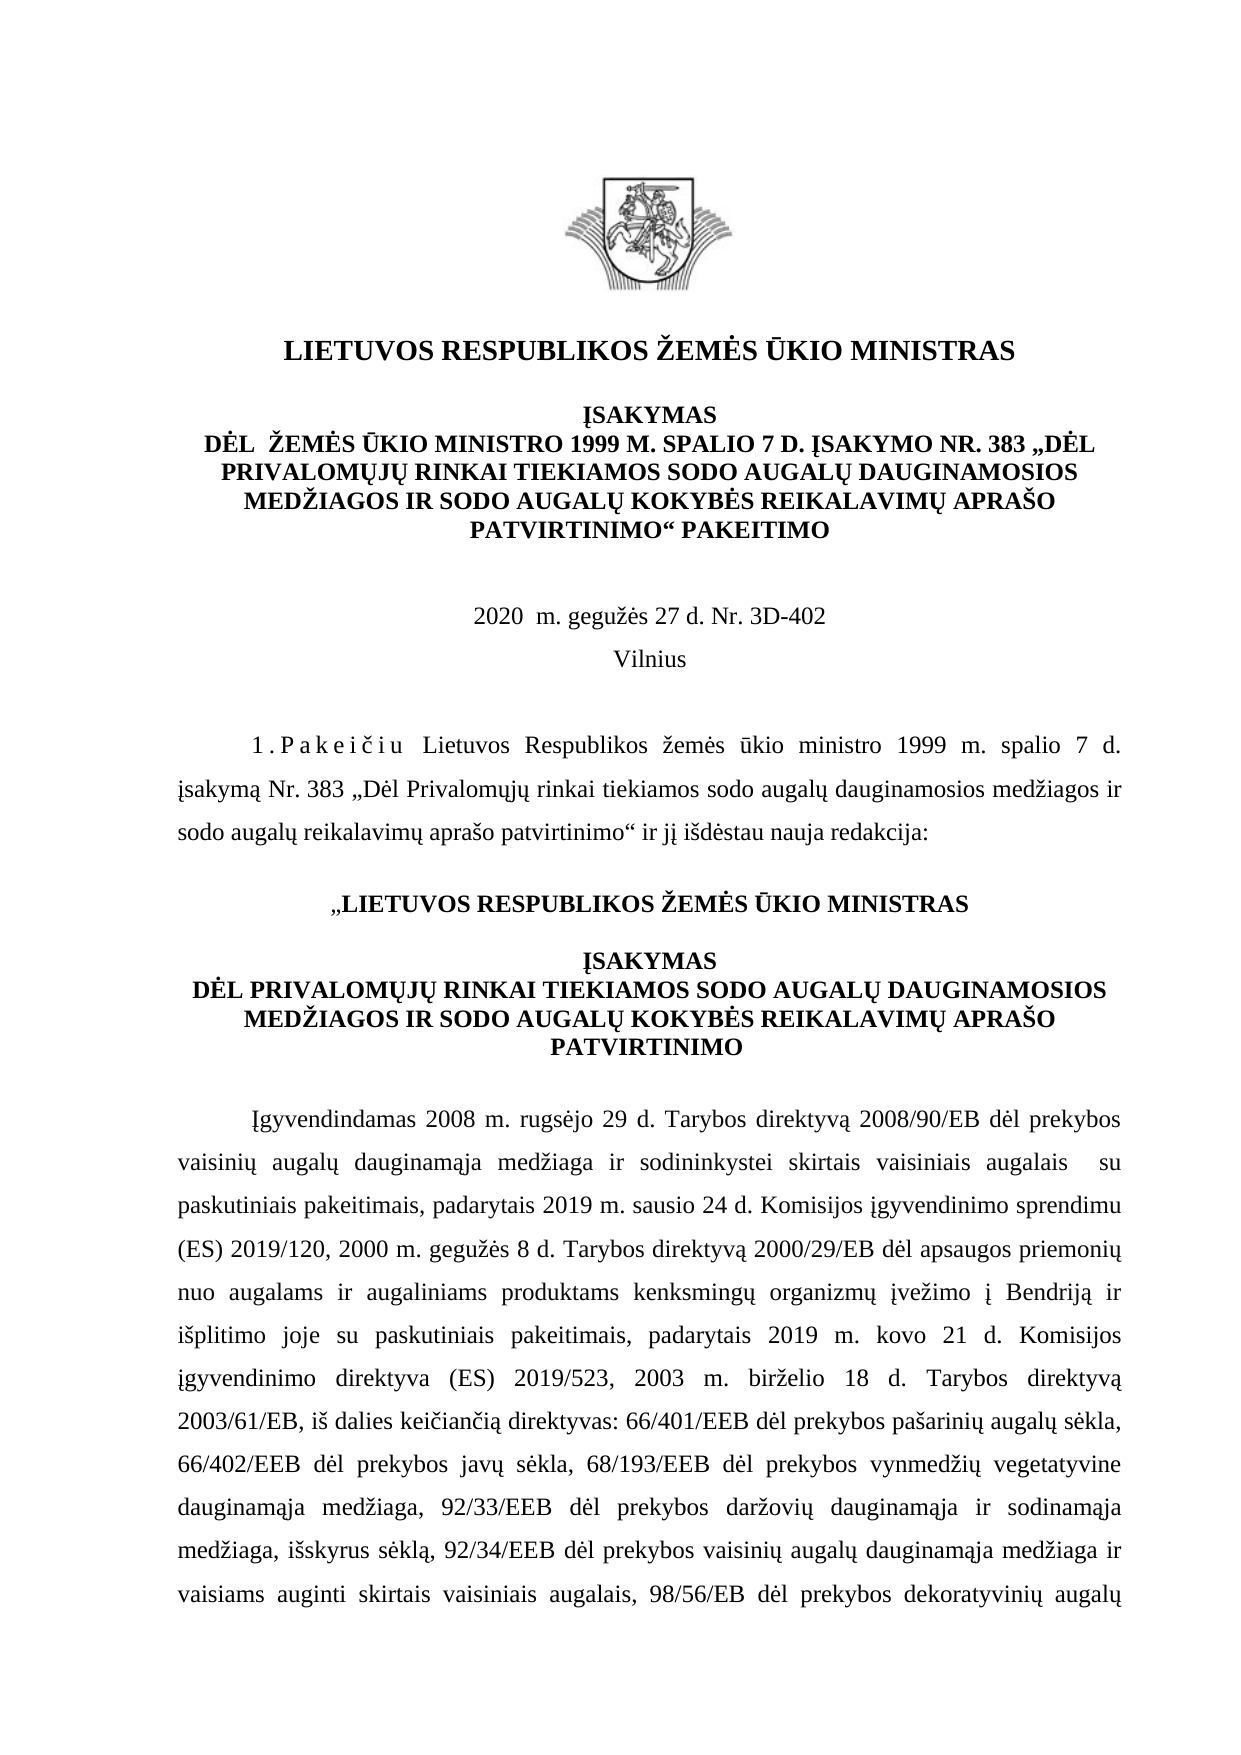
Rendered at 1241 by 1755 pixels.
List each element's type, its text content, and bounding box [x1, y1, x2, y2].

text 1.Pakeičiu Lietuvos Respublikos žemės ūkio ministro 1999 m. spalio 7 d. įsakymą Nr. 383 „Dėl Privalomųjų rinkai tiekiamos sodo augalų dauginamosios medžiagos ir sodo augalų reikalavimų aprašo patvirtinimo“ ir jį išdėstau nauja redakcija: [177, 731, 1122, 846]
text Vilnius [177, 644, 1122, 673]
text Įsakymas [177, 946, 1122, 975]
text „LIETUVOS RESPUBLIKOS ŽEMĖS ŪKIO MINISTRAS [177, 889, 1122, 917]
text 2020 m. gegužės 27 d. Nr. 3D-402 [177, 601, 1122, 630]
text Dėl ŽEMĖS ŪKIO MINISTRO 1999 M. SPALIO 7 D. ĮSAKYMO NR. 383 „DĖL PRIVALOMŲJŲ RINKAI TIEKIAMOS SODO AUGALŲ DAUGINAMOSIOS MEDŽIAGOS IR SODO AUGALŲ KOKYBĖS REIKALAVIMŲ APRAŠO PATVIRTINIMO“ PAKEITIMO [177, 429, 1122, 544]
text ĮSAKYMAS [177, 400, 1122, 429]
text DĖL PRIVALOMŲJŲ RINKAI TIEKIAMOS SODO AUGALŲ DAUGINAMOSIOS MEDŽIAGOS IR SODO AUGALŲ KOKYBĖS REIKALAVIMŲ APRAŠO PATVIRTINIMO [177, 975, 1122, 1061]
text Įgyvendindamas 2008 m. rugsėjo 29 d. Tarybos direktyvą 2008/90/EB dėl prekybos vaisinių augalų dauginamąja medžiaga ir sodininkystei skirtais vaisiniais augalais su paskutiniais pakeitimais, padarytais 2019 m. sausio 24 d. Komisijos įgyvendinimo sprendimu (ES) 2019/120, 2000 m. gegužės 8 d. Tarybos direktyvą 2000/29/EB dėl apsaugos priemonių nuo augalams ir augaliniams produktams kenksmingų organizmų įvežimo į Bendriją ir išplitimo joje su paskutiniais pakeitimais, padarytais 2019 m. kovo 21 d. Komisijos įgyvendinimo direktyva (ES) 2019/523, 2003 m. birželio 18 d. Tarybos direktyvą 2003/61/EB, iš dalies keičiančią direktyvas: 66/401/EEB dėl prekybos pašarinių augalų sėkla, 66/402/EEB dėl prekybos javų sėkla, 68/193/EEB dėl prekybos vynmedžių vegetatyvine dauginamąja medžiaga, 92/33/EEB dėl prekybos daržovių dauginamąja ir sodinamąja medžiaga, išskyrus sėklą, 92/34/EEB dėl prekybos vaisinių augalų dauginamąja medžiaga ir vaisiams auginti skirtais vaisiniais augalais, 98/56/EB dėl prekybos dekoratyvinių augalų [177, 1104, 1122, 1607]
text LIETUVOS RESPUBLIKOS ŽEMĖS ŪKIO MINISTRAS [177, 333, 1122, 366]
